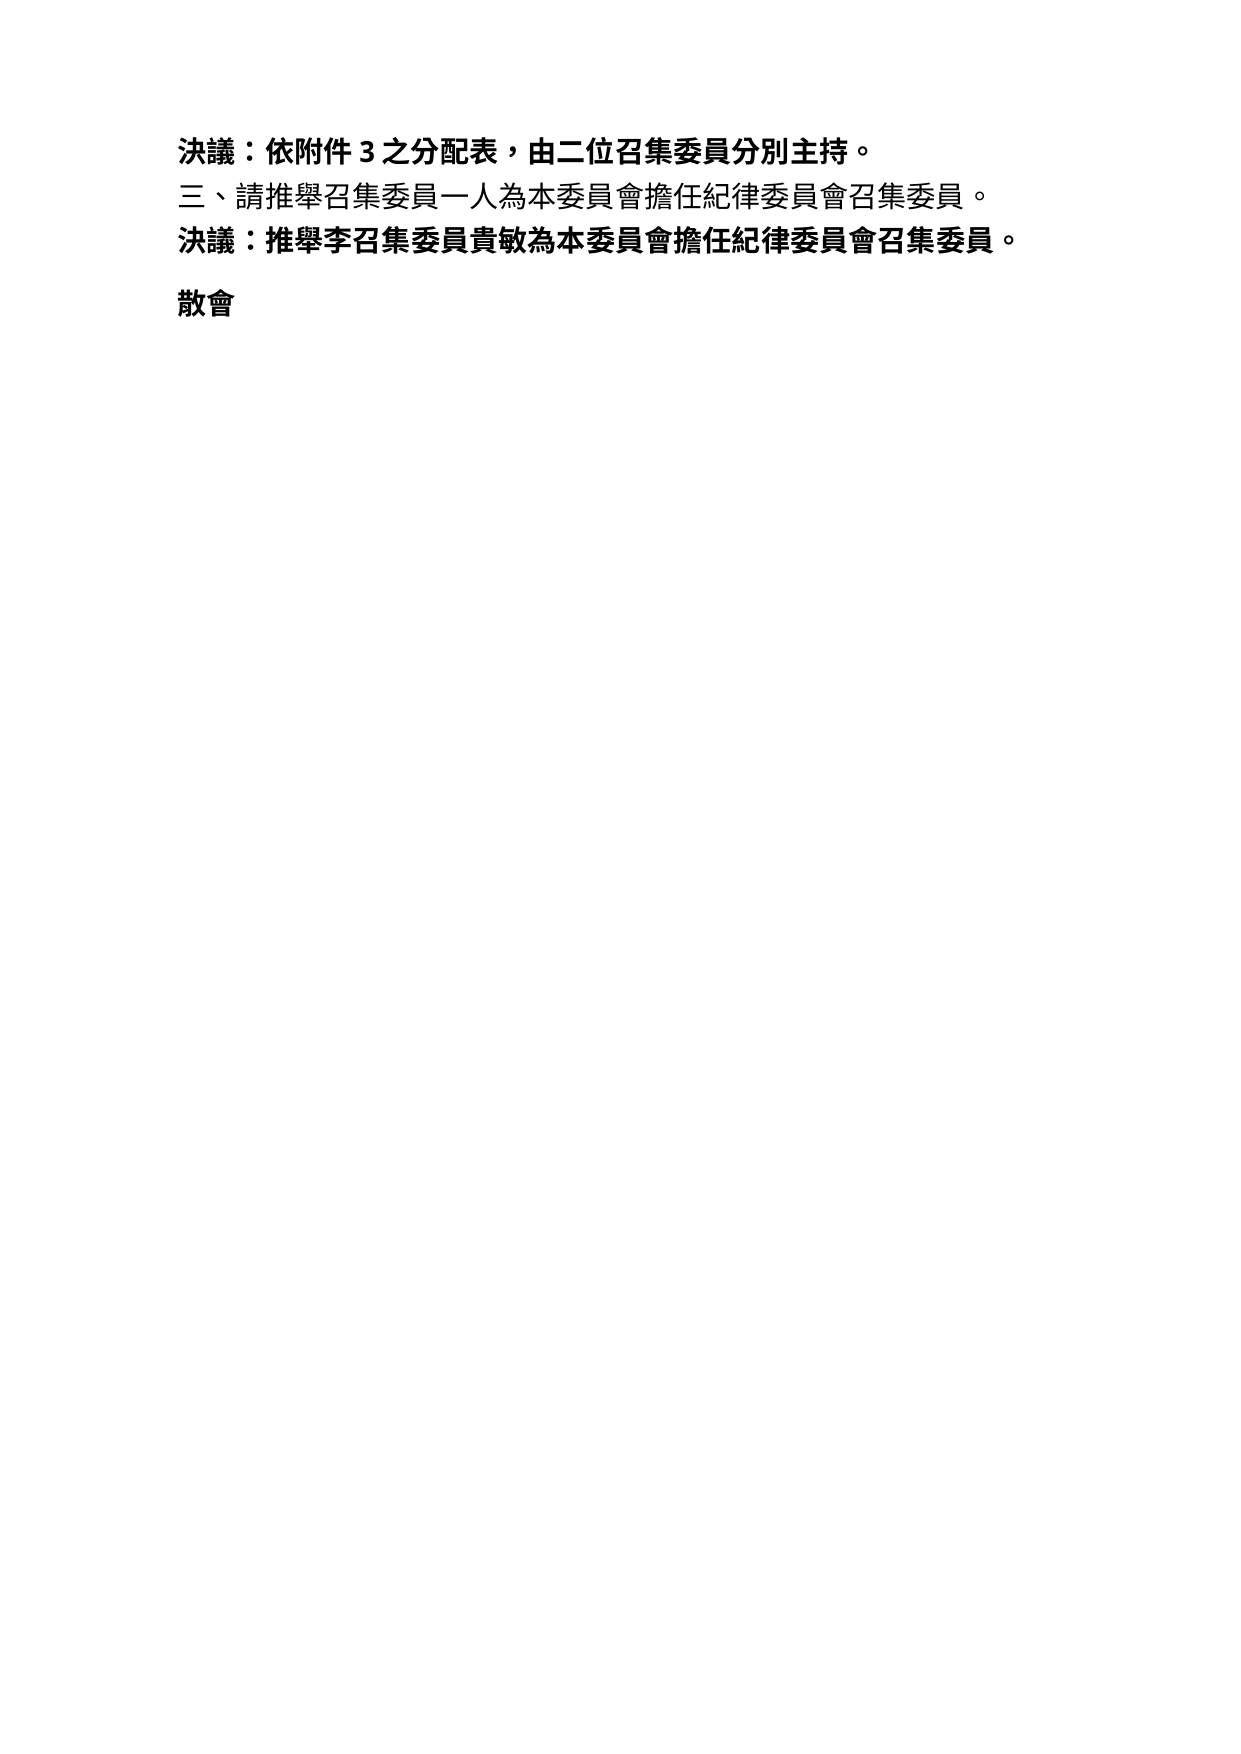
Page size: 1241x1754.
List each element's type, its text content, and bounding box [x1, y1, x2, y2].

text 三、請推舉召集委員一人為本委員會擔任紀律委員會召集委員。 [177, 171, 1063, 217]
text 決議：依附件3之分配表，由二位召集委員分別主持。 [177, 127, 1068, 171]
text 散會 [177, 279, 1068, 323]
text 決議：推舉李召集委員貴敏為本委員會擔任紀律委員會召集委員。 [177, 217, 1068, 260]
